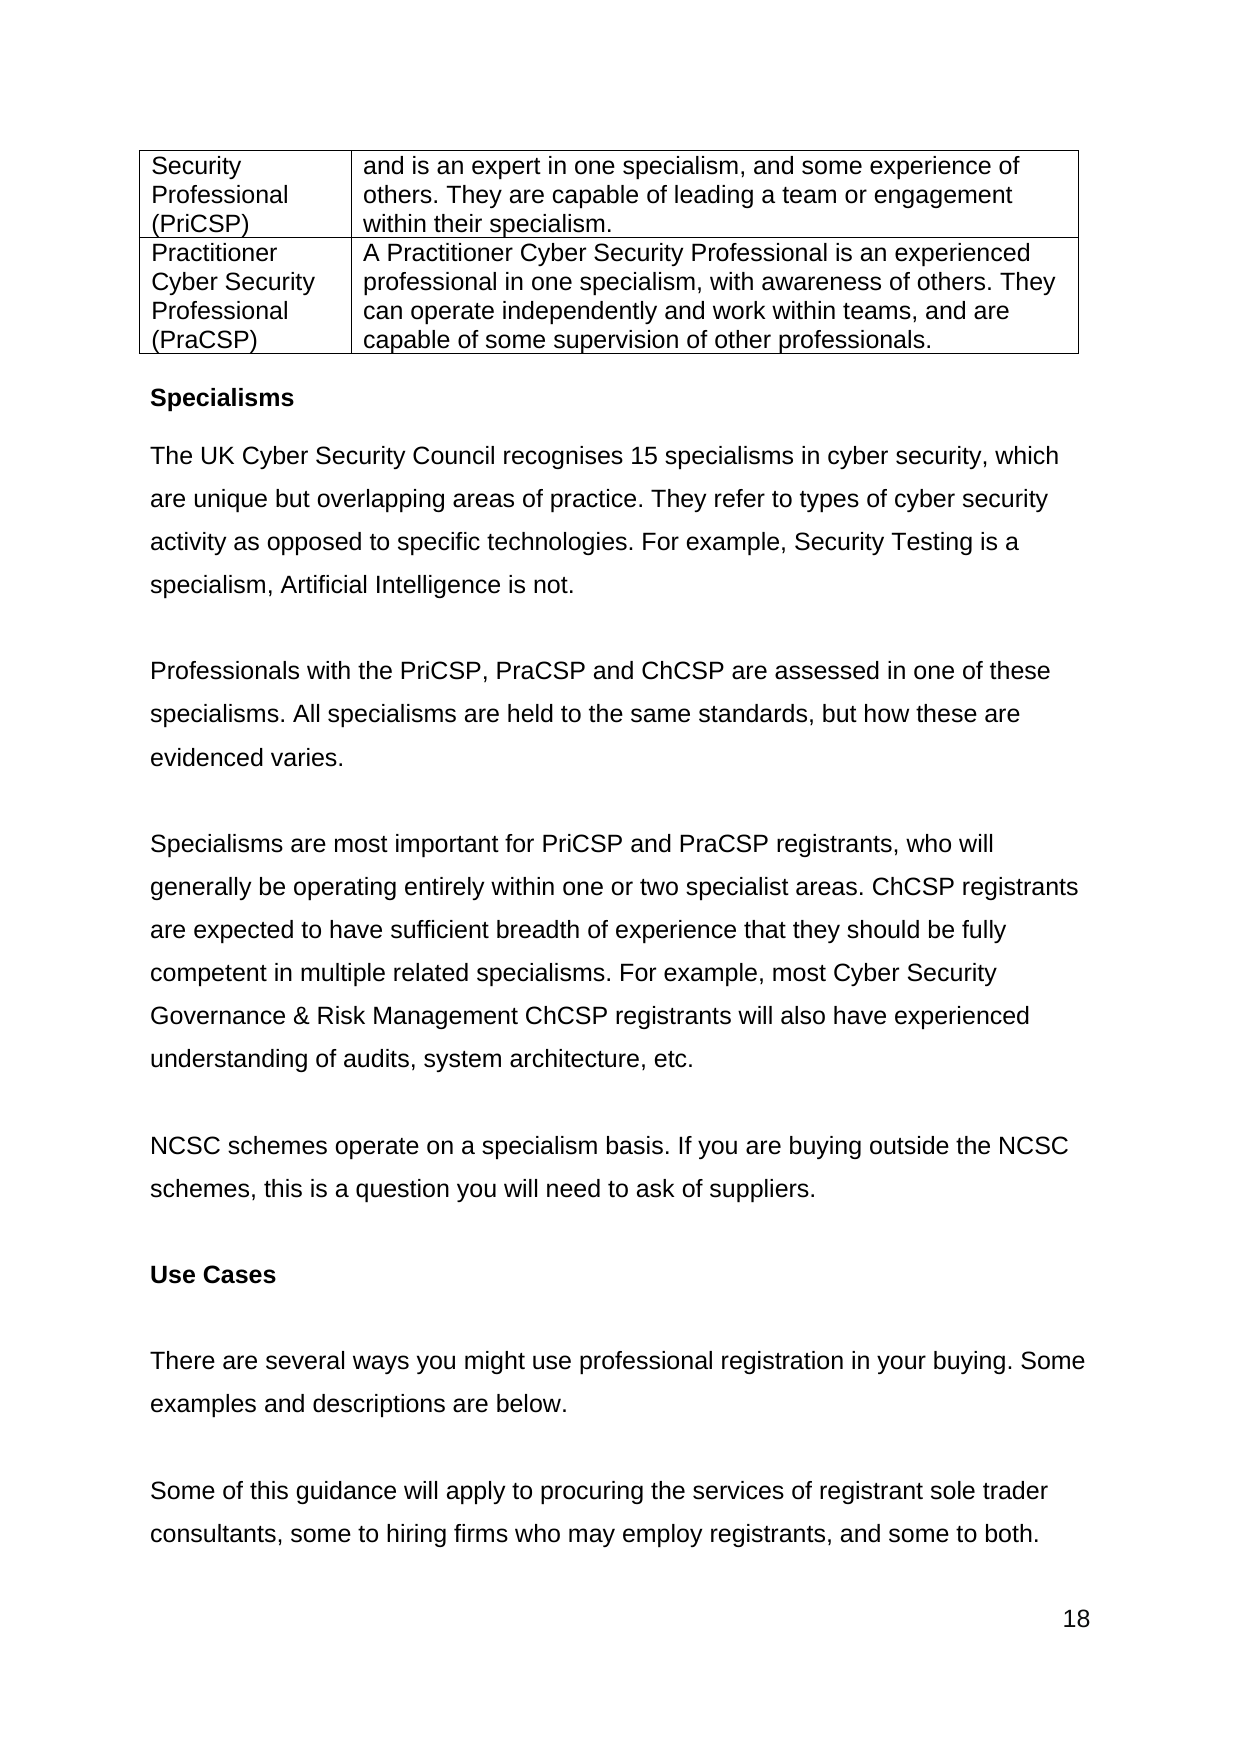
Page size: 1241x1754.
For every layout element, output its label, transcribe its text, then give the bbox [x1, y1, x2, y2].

text NCSC schemes operate on a specialism basis. If you are buying outside the NCSC schemes, this is a question you will need to ask of suppliers. [150, 1131, 1090, 1202]
text There are several ways you might use professional registration in your buying. Some examples and descriptions are below. [150, 1346, 1090, 1418]
text Specialisms [150, 383, 1090, 412]
table_cell Security Professional (PriCSP) [140, 151, 351, 237]
table_cell Practitioner Cyber Security Professional (PraCSP) [140, 238, 351, 353]
table_cell A Practitioner Cyber Security Professional is an experienced professional in one specialism, with awareness of others. They can operate independently and work within teams, and are capable of some supervision of other professionals. [352, 238, 1078, 353]
text The UK Cyber Security Council recognises 15 specialisms in cyber security, which are unique but overlapping areas of practice. They refer to types of cyber security activity as opposed to specific technologies. For example, Security Testing is a specialism, Artificial Intelligence is not. [150, 441, 1090, 599]
text Use Cases [150, 1260, 1090, 1289]
text Specialisms are most important for PriCSP and PraCSP registrants, who will generally be operating entirely within one or two specialist areas. ChCSP registrants are expected to have sufficient breadth of experience that they should be fully competent in multiple related specialisms. For example, most Cyber Security Governance & Risk Management ChCSP registrants will also have experienced understanding of audits, system architecture, etc. [150, 829, 1090, 1073]
text Professionals with the PriCSP, PraCSP and ChCSP are assessed in one of these specialisms. All specialisms are held to the same standards, but how these are evidenced varies. [150, 656, 1090, 771]
text Some of this guidance will apply to procuring the services of registrant sole trader consultants, some to hiring firms who may employ registrants, and some to both. [150, 1476, 1090, 1547]
table_cell and is an expert in one specialism, and some experience of others. They are capable of leading a team or engagement within their specialism. [352, 151, 1078, 237]
